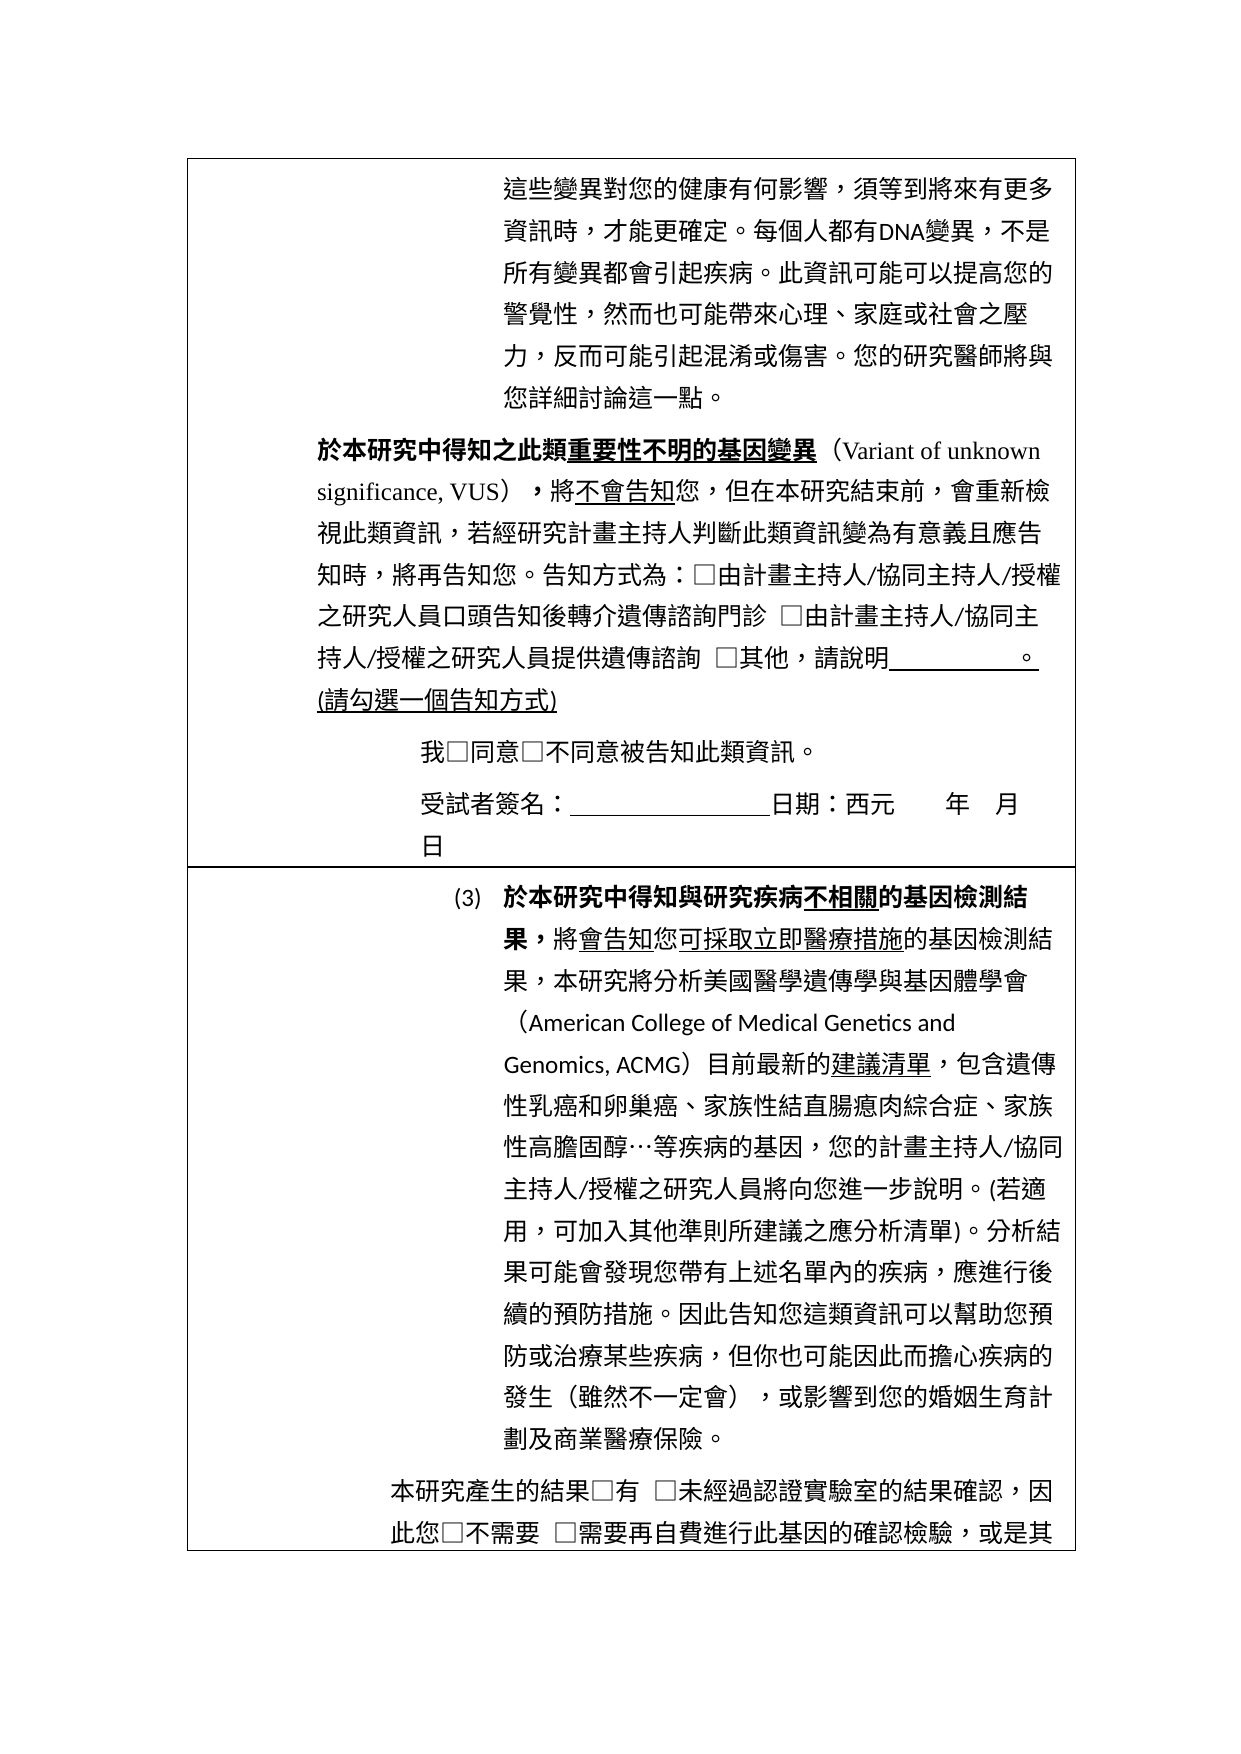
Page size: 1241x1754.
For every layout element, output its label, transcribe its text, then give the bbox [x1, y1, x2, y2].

table_cell 這些變異對您的健康有何影響，須等到將來有更多資訊時，才能更確定。每個人都有DNA變異，不是所有變異都會引起疾病。此資訊可能可以提高您的警覺性，然而也可能帶來心理、家庭或社會之壓力，反而可能引起混淆或傷害。您的研究醫師將與您詳細討論這一點。 於本研究中得知之此類重要性不明的基因變異（Variant of unknown significance, VUS），將不會告知您，但在本研究結束前，會重新檢視此類資訊，若經研究計畫主持人判斷此類資訊變為有意義且應告知時，將再告知您。告知方式為：□由計畫主持人/協同主持人/授權之研究人員口頭告知後轉介遺傳諮詢門診 □由計畫主持人/協同主持人/授權之研究人員提供遺傳諮詢 □其他，請說明 。(請勾選一個告知方式) 我□同意□不同意被告知此類資訊。 受試者簽名：＿＿＿＿＿＿＿＿日期：西元 年 月 日 [188, 159, 1075, 866]
table_cell 於本研究中得知與研究疾病不相關的基因檢測結果，將會告知您可採取立即醫療措施的基因檢測結果，本研究將分析美國醫學遺傳學與基因體學會（American College of Medical Genetics and Genomics, ACMG）目前最新的建議清單，包含遺傳性乳癌和卵巢癌、家族性結直腸瘜肉綜合症、家族性高膽固醇…等疾病的基因，您的計畫主持人/協同主持人/授權之研究人員將向您進一步說明。(若適用，可加入其他準則所建議之應分析清單)。分析結果可能會發現您帶有上述名單內的疾病，應進行後續的預防措施。因此告知您這類資訊可以幫助您預防或治療某些疾病，但你也可能因此而擔心疾病的發生（雖然不一定會），或影響到您的婚姻生育計劃及商業醫療保險。 本研究產生的結果□有 □未經過認證實驗室的結果確認，因此您□不需要 □需要再自費進行此基因的確認檢驗，或是其 [188, 868, 1075, 1549]
